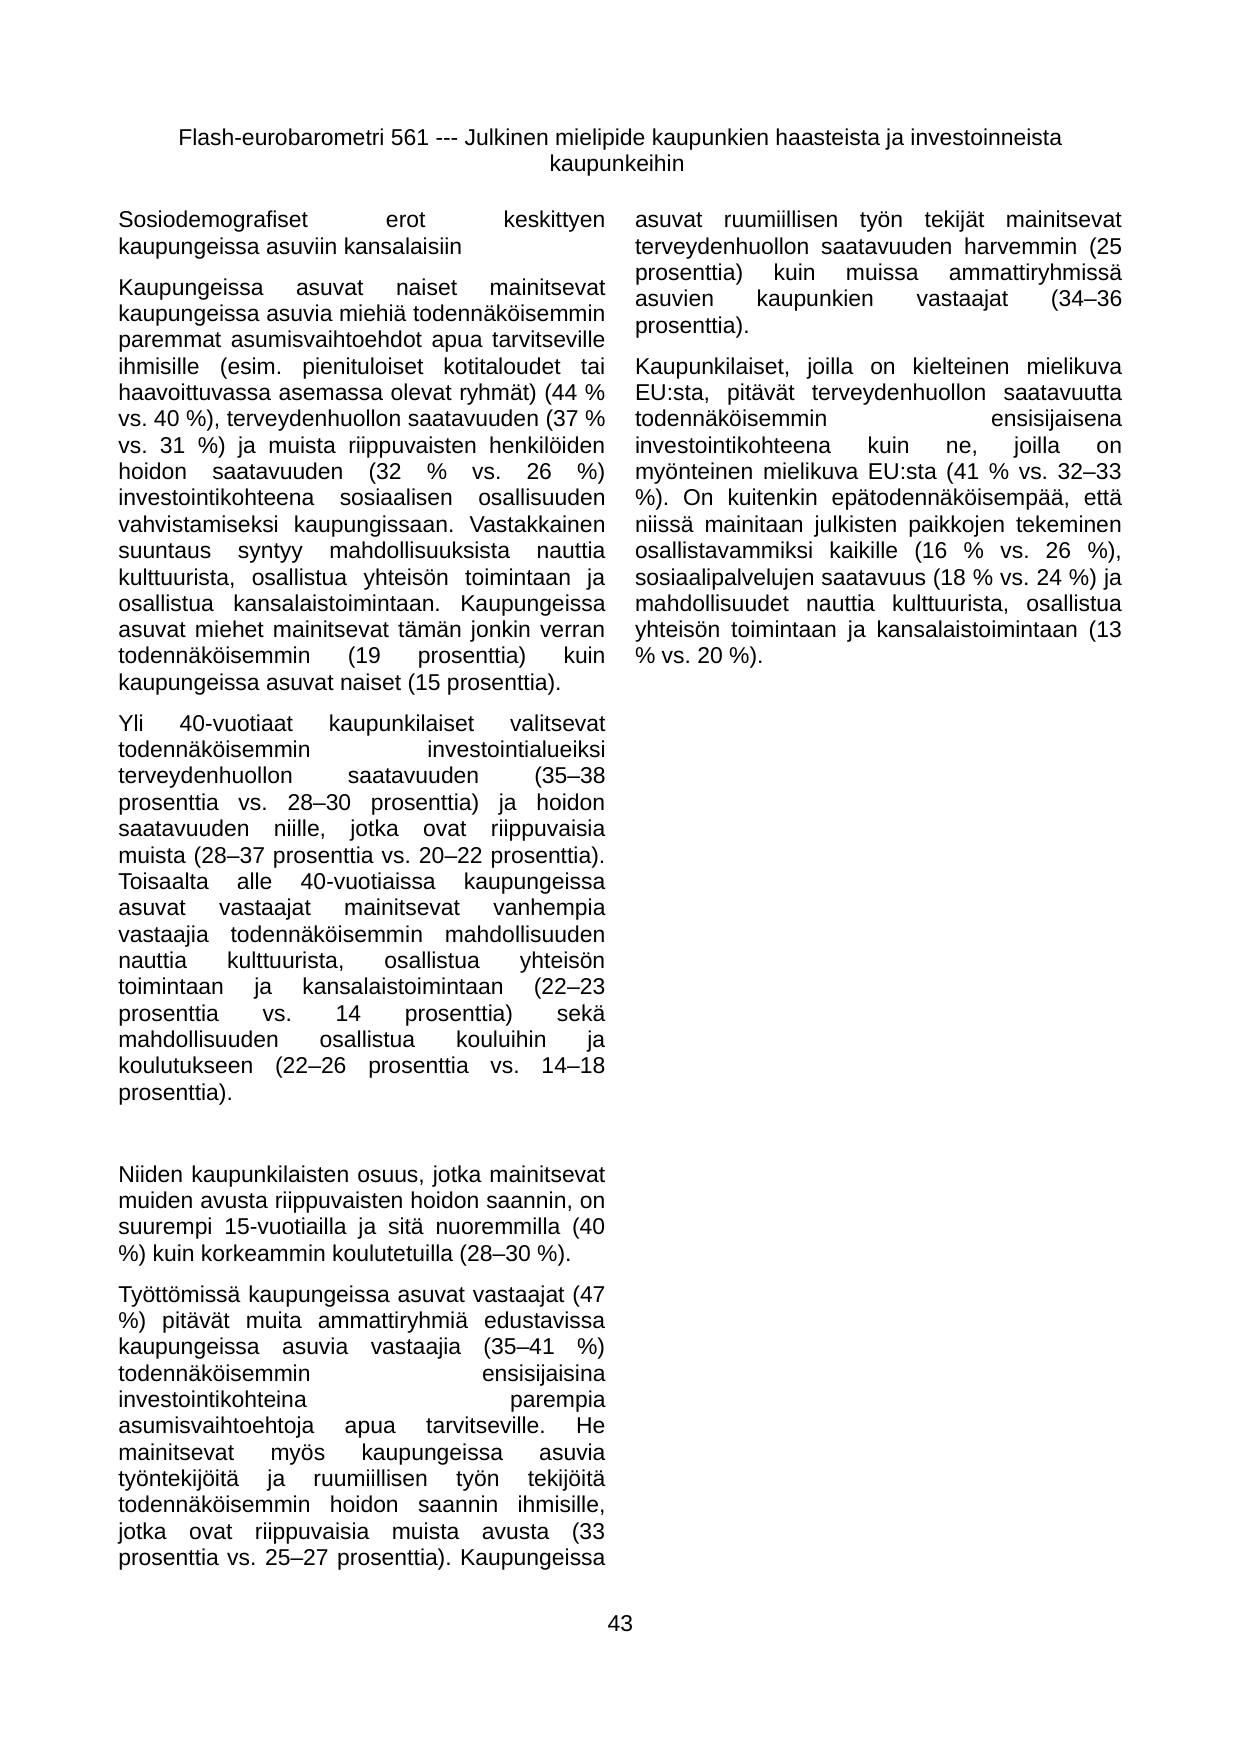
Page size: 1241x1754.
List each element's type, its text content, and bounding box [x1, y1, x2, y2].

text Kaupungeissa asuvat naiset mainitsevat kaupungeissa asuvia miehiä todennäköisemmin paremmat asumisvaihtoehdot apua tarvitseville ihmisille (esim. pienituloiset kotitaloudet tai haavoittuvassa asemassa olevat ryhmät) (44 % vs. 40 %), terveydenhuollon saatavuuden (37 % vs. 31 %) ja muista riippuvaisten henkilöiden hoidon saatavuuden (32 % vs. 26 %) investointikohteena sosiaalisen osallisuuden vahvistamiseksi kaupungissaan. Vastakkainen suuntaus syntyy mahdollisuuksista nauttia kulttuurista, osallistua yhteisön toimintaan ja osallistua kansalaistoimintaan. Kaupungeissa asuvat miehet mainitsevat tämän jonkin verran todennäköisemmin (19 prosenttia) kuin kaupungeissa asuvat naiset (15 prosenttia). [118, 273, 605, 695]
text Kaupunkilaiset, joilla on kielteinen mielikuva EU:sta, pitävät terveydenhuollon saatavuutta todennäköisemmin ensisijaisena investointikohteena kuin ne, joilla on myönteinen mielikuva EU:sta (41 % vs. 32–33 %). On kuitenkin epätodennäköisempää, että niissä mainitaan julkisten paikkojen tekeminen osallistavammiksi kaikille (16 % vs. 26 %), sosiaalipalvelujen saatavuus (18 % vs. 24 %) ja mahdollisuudet nauttia kulttuurista, osallistua yhteisön toimintaan ja kansalaistoimintaan (13 % vs. 20 %). [635, 353, 1122, 669]
text Niiden kaupunkilaisten osuus, jotka mainitsevat muiden avusta riippuvaisten hoidon saannin, on suurempi 15-vuotiailla ja sitä nuoremmilla (40 %) kuin korkeammin koulutetuilla (28–30 %). [118, 1161, 605, 1266]
text Työttömissä kaupungeissa asuvat vastaajat (47 %) pitävät muita ammattiryhmiä edustavissa kaupungeissa asuvia vastaajia (35–41 %) todennäköisemmin ensisijaisina investointikohteina parempia asumisvaihtoehtoja apua tarvitseville. He mainitsevat myös kaupungeissa asuvia työntekijöitä ja ruumiillisen työn tekijöitä todennäköisemmin hoidon saannin ihmisille, jotka ovat riippuvaisia muista avusta (33 prosenttia vs. 25–27 prosenttia). Kaupungeissa [118, 1281, 605, 1571]
text Yli 40-vuotiaat kaupunkilaiset valitsevat todennäköisemmin investointialueiksi terveydenhuollon saatavuuden (35–38 prosenttia vs. 28–30 prosenttia) ja hoidon saatavuuden niille, jotka ovat riippuvaisia muista (28–37 prosenttia vs. 20–22 prosenttia). Toisaalta alle 40-vuotiaissa kaupungeissa asuvat vastaajat mainitsevat vanhempia vastaajia todennäköisemmin mahdollisuuden nauttia kulttuurista, osallistua yhteisön toimintaan ja kansalaistoimintaan (22–23 prosenttia vs. 14 prosenttia) sekä mahdollisuuden osallistua kouluihin ja koulutukseen (22–26 prosenttia vs. 14–18 prosenttia). [118, 710, 605, 1105]
text asuvat ruumiillisen työn tekijät mainitsevat terveydenhuollon saatavuuden harvemmin (25 prosenttia) kuin muissa ammattiryhmissä asuvien kaupunkien vastaajat (34–36 prosenttia). [635, 206, 1122, 338]
text Sosiodemografiset erot keskittyen kaupungeissa asuviin kansalaisiin [118, 206, 605, 259]
